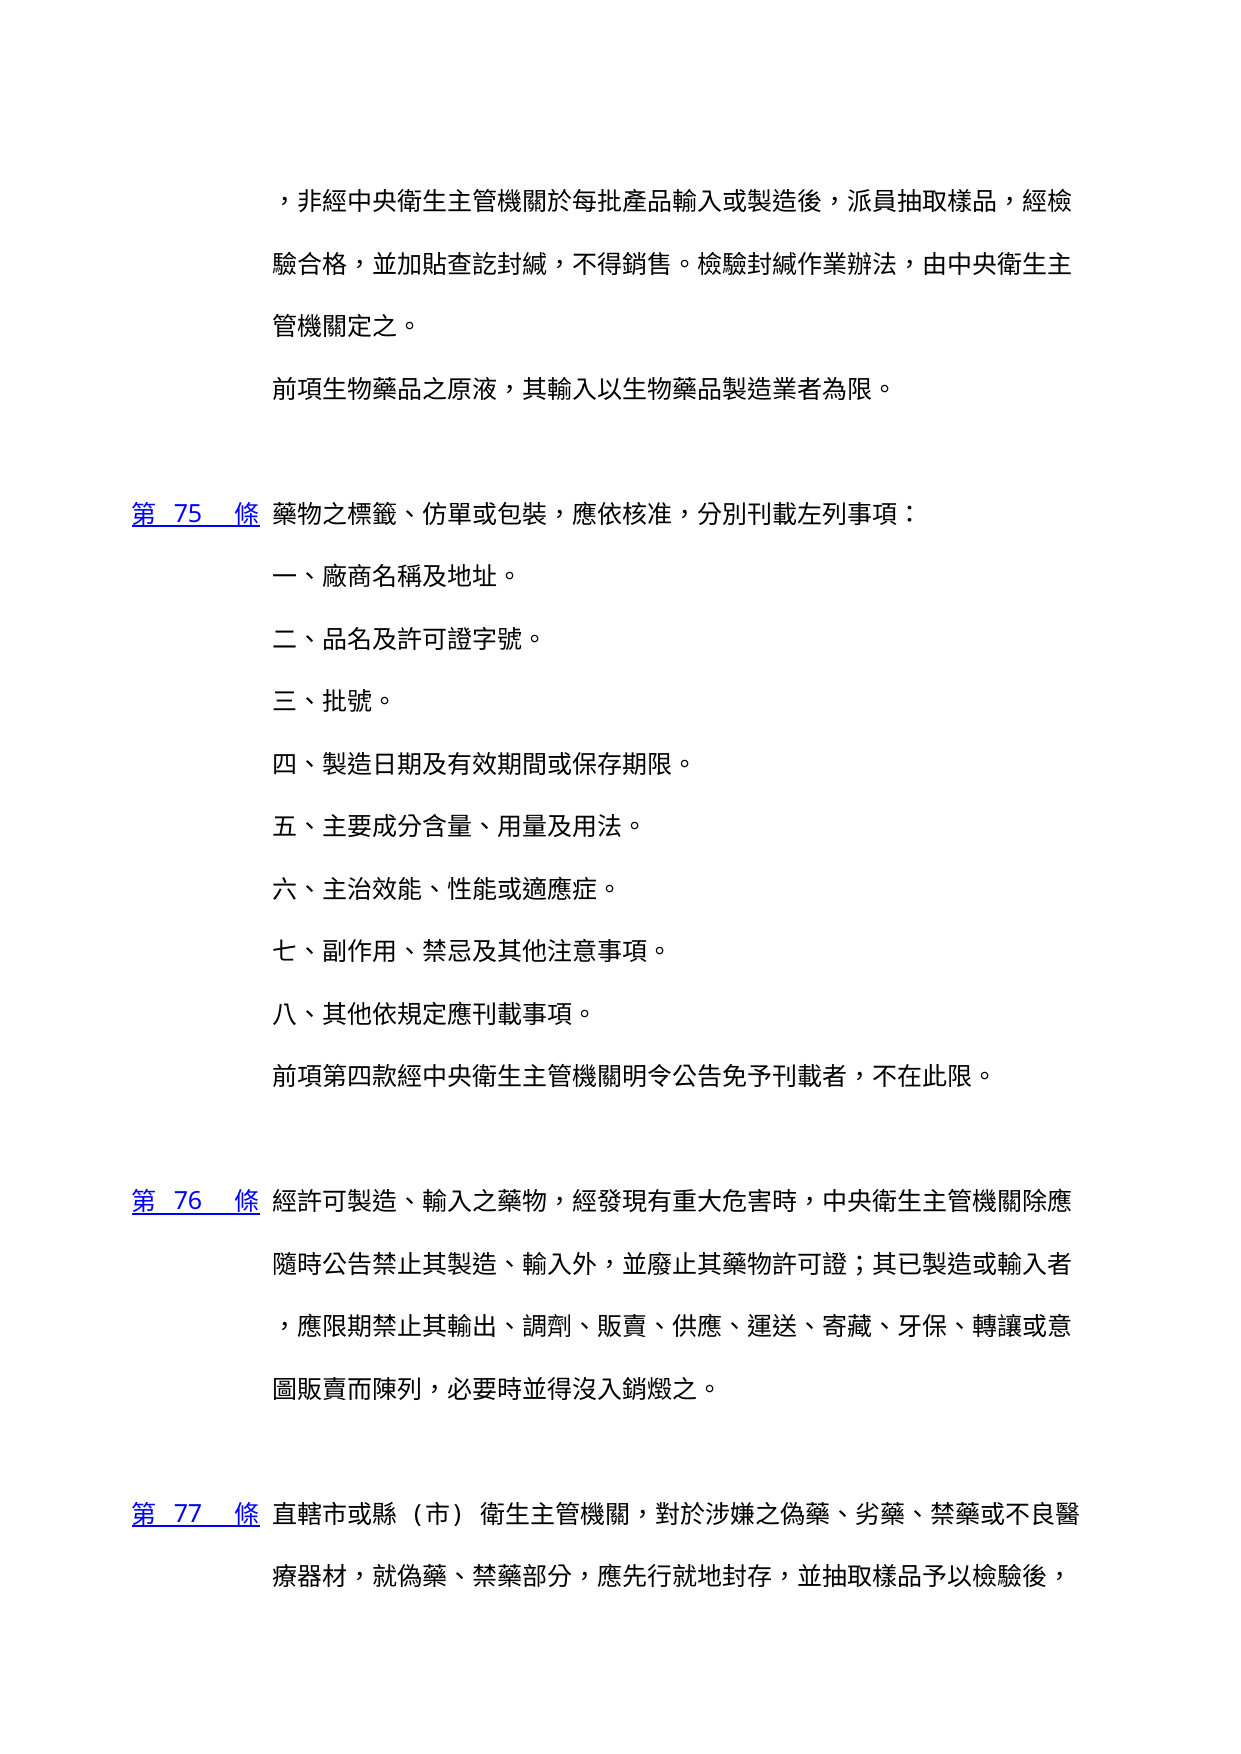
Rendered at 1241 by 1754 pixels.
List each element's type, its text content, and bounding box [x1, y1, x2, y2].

table_cell 經許可製造、輸入之藥物，經發現有重大危害時，中央衛生主管機關除應 隨時公告禁止其製造、輸入外，並廢止其藥物許可證；其已製造或輸入者 ，應限期禁止其輸出、調劑、販賣、供應、運送、寄藏、牙保、轉讓或意 圖販賣而陳列，必要時並得沒入銷燬之。 [269, 1099, 1109, 1411]
table_cell 第 77 條 [129, 1411, 269, 1599]
table_cell 第 76 條 [129, 1099, 269, 1411]
table_cell [1109, 411, 1114, 1099]
table_cell [1109, 1411, 1114, 1599]
table_cell 藥物之標籤、仿單或包裝，應依核准，分別刊載左列事項： 一、廠商名稱及地址。 二、品名及許可證字號。 三、批號。 四、製造日期及有效期間或保存期限。 五、主要成分含量、用量及用法。 六、主治效能、性能或適應症。 七、副作用、禁忌及其他注意事項。 八、其他依規定應刊載事項。 前項第四款經中央衛生主管機關明令公告免予刊載者，不在此限。 [269, 411, 1109, 1099]
table_cell 直轄市或縣 (市) 衛生主管機關，對於涉嫌之偽藥、劣藥、禁藥或不良醫 療器材，就偽藥、禁藥部分，應先行就地封存，並抽取樣品予以檢驗後， [269, 1411, 1109, 1599]
table_cell 第 75 條 [129, 411, 269, 1099]
table_cell [129, 96, 269, 411]
table_cell [1109, 1099, 1114, 1411]
table_cell ，非經中央衛生主管機關於每批產品輸入或製造後，派員抽取樣品，經檢 驗合格，並加貼查訖封緘，不得銷售。檢驗封緘作業辦法，由中央衛生主 管機關定之。 前項生物藥品之原液，其輸入以生物藥品製造業者為限。 [269, 96, 1109, 411]
table_cell [1109, 96, 1114, 411]
